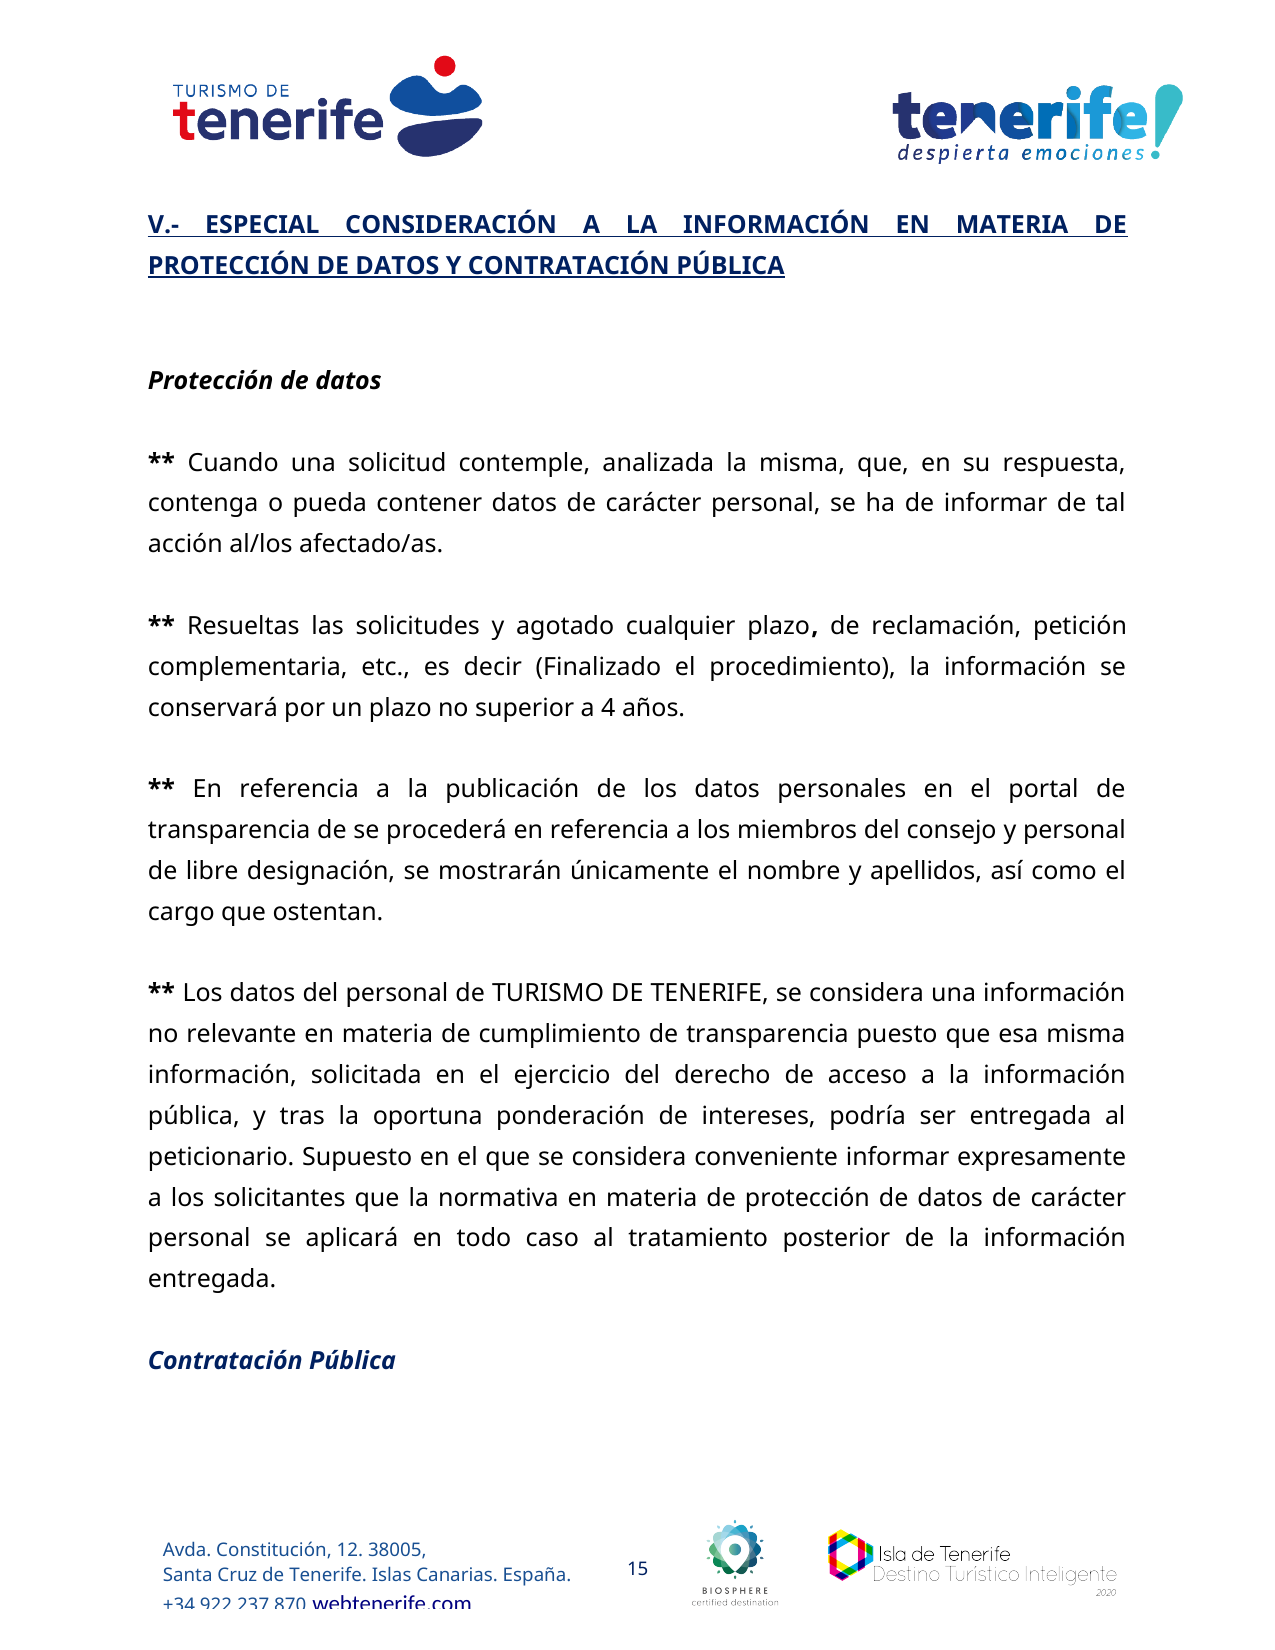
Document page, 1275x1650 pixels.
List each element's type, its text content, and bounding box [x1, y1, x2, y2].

subtitle PROTECCIÓN DE DATOS Y CONTRATACIÓN PÚBLICA [148, 237, 1127, 282]
text Contratación Pública [148, 1343, 1127, 1377]
subtitle V.- ESPECIAL CONSIDERACIÓN A LA INFORMACIÓN EN MATERIA DE [148, 207, 1127, 236]
text Protección de datos [148, 363, 1127, 397]
text ** Resueltas las solicitudes y agotado cualquier plazo, de reclamación, petición complementaria, etc., es decir (Finalizado el procedimiento), la información se conservará por un plazo no superior a 4 años. [148, 608, 1127, 723]
text ** Cuando una solicitud contemple, analizada la misma, que, en su respuesta, contenga o pueda contener datos de carácter personal, se ha de informar de tal acción al/los afectado/as. [148, 444, 1127, 560]
text ** En referencia a la publicación de los datos personales en el portal de transparencia de se procederá en referencia a los miembros del consejo y personal de libre designación, se mostrarán únicamente el nombre y apellidos, así como el cargo que ostentan. [148, 771, 1127, 927]
text ** Los datos del personal de TURISMO DE TENERIFE, se considera una información no relevante en materia de cumplimiento de transparencia puesto que esa misma información, solicitada en el ejercicio del derecho de acceso a la información pública, y tras la oportuna ponderación de intereses, podría ser entregada al peticionario. Supuesto en el que se considera conveniente informar expresamente a los solicitantes que la normativa en materia de protección de datos de carácter personal se aplicará en todo caso al tratamiento posterior de la información entregada. [148, 975, 1127, 1295]
